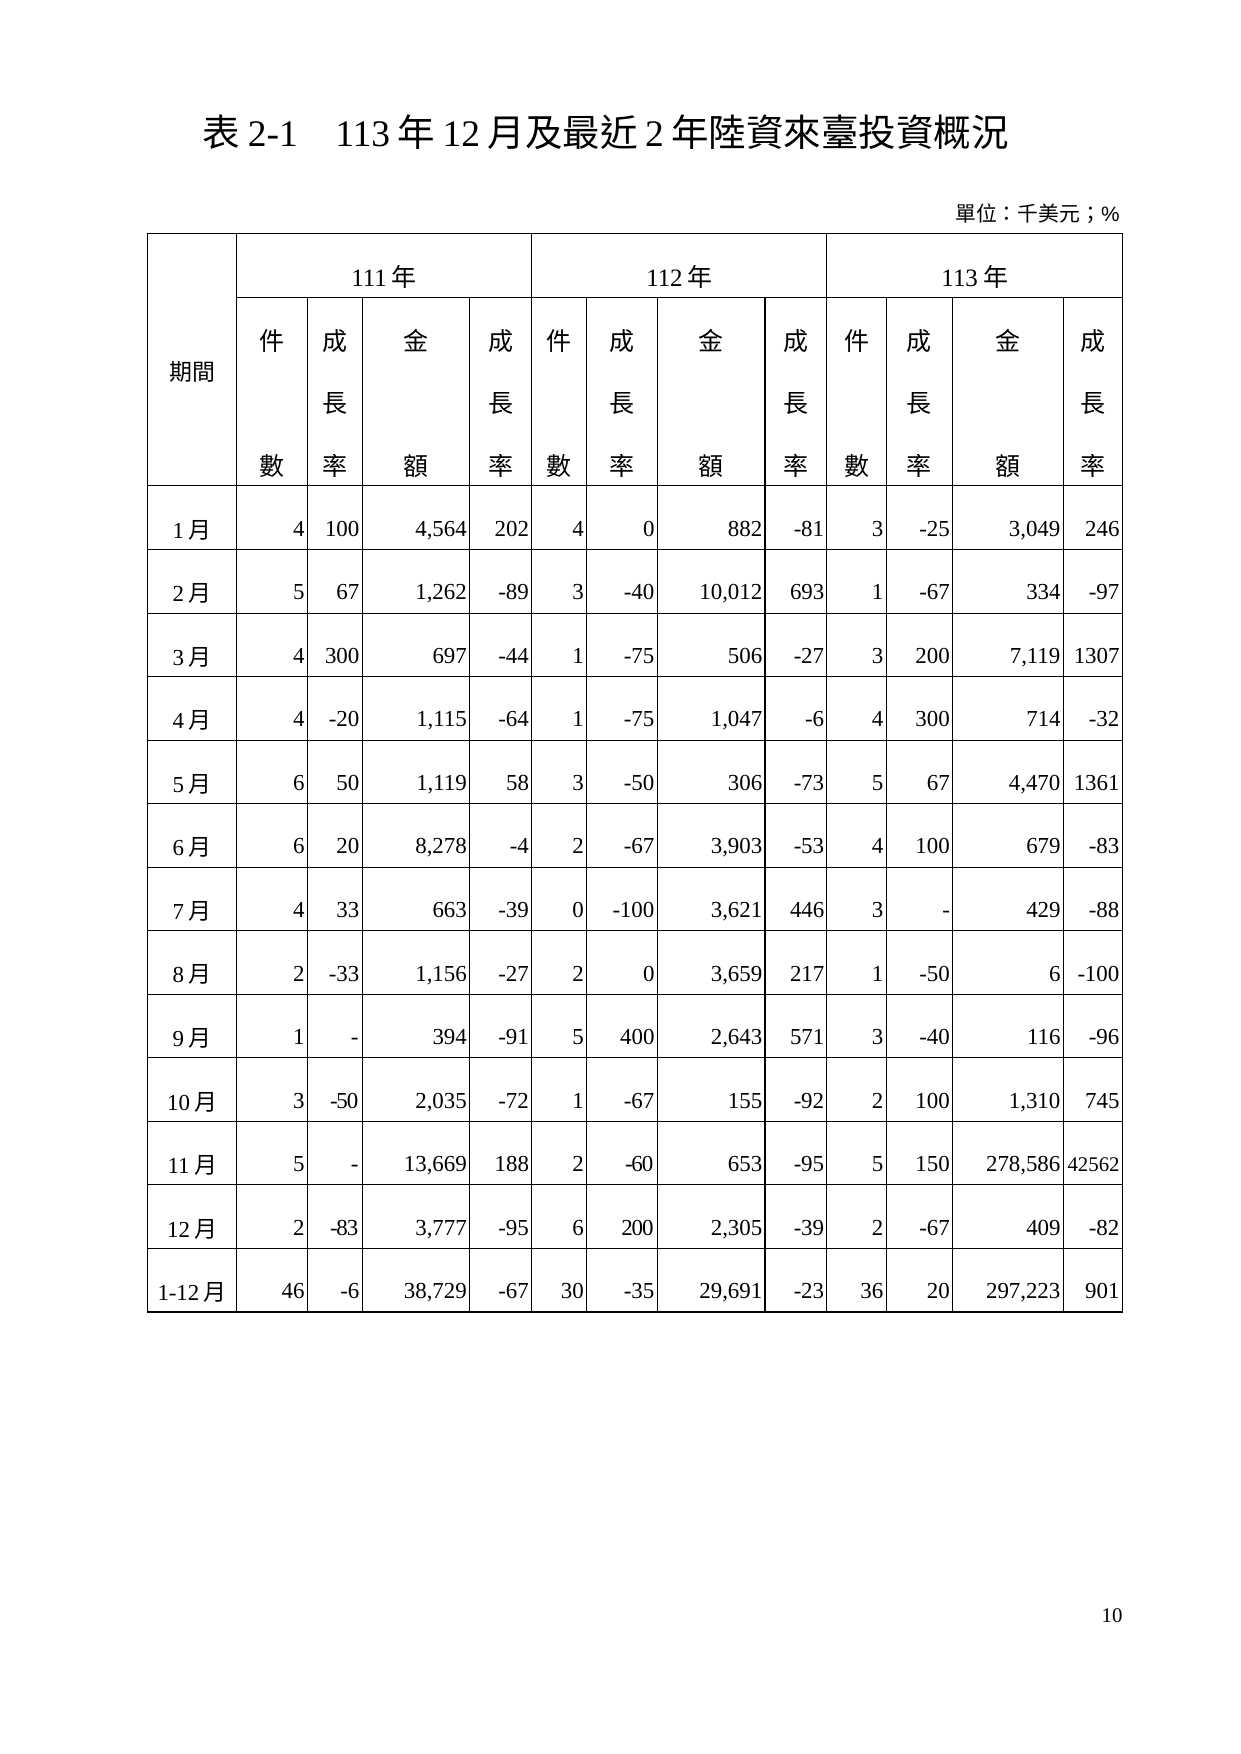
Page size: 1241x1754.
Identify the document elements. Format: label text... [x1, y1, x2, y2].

table_cell 1 [827, 931, 886, 994]
table_cell 金 額 [658, 298, 764, 485]
table_cell 36 [827, 1249, 886, 1311]
table_cell 0 [587, 931, 657, 994]
table_cell -67 [470, 1249, 531, 1311]
table_cell 4 [827, 677, 886, 739]
table_cell 0 [532, 868, 586, 930]
table_cell 5 [237, 550, 307, 612]
table_cell -25 [887, 486, 952, 549]
table_cell 3 [532, 741, 586, 803]
table_cell 2 [827, 1185, 886, 1248]
table_cell -67 [887, 550, 952, 612]
table_cell 金 額 [363, 298, 469, 485]
table_cell -75 [587, 614, 657, 676]
table_cell 111年 [237, 234, 531, 297]
table_header [148, 171, 510, 233]
table_cell 5 [827, 1122, 886, 1184]
table_cell -60 [587, 1122, 657, 1184]
table_cell 394 [363, 995, 469, 1057]
table_cell -73 [766, 741, 826, 803]
table_cell 2,035 [363, 1058, 469, 1121]
table_cell 4 [532, 486, 586, 549]
table_cell 200 [587, 1185, 657, 1248]
table_cell 1,262 [363, 550, 469, 612]
table_cell 3,903 [658, 804, 764, 867]
table_cell 714 [953, 677, 1063, 739]
table_cell 7,119 [953, 614, 1063, 676]
table_cell 20 [308, 804, 362, 867]
table_cell 188 [470, 1122, 531, 1184]
table_cell 400 [587, 995, 657, 1057]
table_cell 4,564 [363, 486, 469, 549]
table_cell -53 [766, 804, 826, 867]
table_cell -100 [587, 868, 657, 930]
table_cell 6月 [148, 804, 236, 867]
table_cell 2 [237, 1185, 307, 1248]
table_cell 334 [953, 550, 1063, 612]
table_cell -50 [887, 931, 952, 994]
table_cell 679 [953, 804, 1063, 867]
table_cell 67 [308, 550, 362, 612]
table_cell 3 [827, 868, 886, 930]
table_cell 2 [827, 1058, 886, 1121]
table_cell 6 [237, 804, 307, 867]
table_cell 5 [827, 741, 886, 803]
table_cell 8,278 [363, 804, 469, 867]
table_cell 13,669 [363, 1122, 469, 1184]
table_cell 2 [532, 804, 586, 867]
table_cell - [887, 868, 952, 930]
table_cell 116 [953, 995, 1063, 1057]
table_cell 8月 [148, 931, 236, 994]
table_cell 1,115 [363, 677, 469, 739]
table_cell -72 [470, 1058, 531, 1121]
table_cell 成 長 率 [587, 298, 657, 485]
table_cell 1 [532, 677, 586, 739]
table_cell 1 [532, 614, 586, 676]
table_cell 100 [887, 804, 952, 867]
table_cell 100 [308, 486, 362, 549]
table_cell -88 [1064, 868, 1122, 930]
table_cell 67 [887, 741, 952, 803]
table_cell 33 [308, 868, 362, 930]
table_cell 6 [953, 931, 1063, 994]
table_cell -39 [470, 868, 531, 930]
table_cell -27 [470, 931, 531, 994]
table_cell -97 [1064, 550, 1122, 612]
table_cell -50 [587, 741, 657, 803]
table_cell 50 [308, 741, 362, 803]
table_cell 4月 [148, 677, 236, 739]
table_cell -75 [587, 677, 657, 739]
table_header 單位：千美元；% [800, 171, 1122, 233]
table_cell 11月 [148, 1122, 236, 1184]
table_cell 3 [827, 614, 886, 676]
table_cell 46 [237, 1249, 307, 1311]
table_cell 成 長 率 [887, 298, 952, 485]
table_cell -6 [308, 1249, 362, 1311]
table_cell 1,156 [363, 931, 469, 994]
table_cell -40 [887, 995, 952, 1057]
table_cell 3,621 [658, 868, 764, 930]
table_cell 506 [658, 614, 764, 676]
table_cell 2,643 [658, 995, 764, 1057]
table_cell -82 [1064, 1185, 1122, 1248]
table_cell 0 [587, 486, 657, 549]
text 表2-1 113年12月及最近2年陸資來臺投資概況 [152, 89, 1122, 151]
table_cell 成 長 率 [1064, 298, 1122, 485]
table_cell 期間 [148, 234, 236, 485]
table_cell 2 [532, 1122, 586, 1184]
table_cell 件 數 [532, 298, 586, 485]
table_cell - [308, 995, 362, 1057]
table_cell 29,691 [658, 1249, 764, 1311]
table_cell 306 [658, 741, 764, 803]
table_cell 3 [827, 486, 886, 549]
table_cell 882 [658, 486, 764, 549]
table_cell -95 [766, 1122, 826, 1184]
table_cell -67 [587, 1058, 657, 1121]
table_cell 1361 [1064, 741, 1122, 803]
table_cell 1 [532, 1058, 586, 1121]
table_cell 4,470 [953, 741, 1063, 803]
table_cell -67 [887, 1185, 952, 1248]
table_cell -35 [587, 1249, 657, 1311]
table_cell 278,586 [953, 1122, 1063, 1184]
table_cell 112年 [532, 234, 826, 297]
table_cell 155 [658, 1058, 764, 1121]
table_cell -67 [587, 804, 657, 867]
table_cell 件 數 [237, 298, 307, 485]
table_cell 3,659 [658, 931, 764, 994]
table_cell 10,012 [658, 550, 764, 612]
table_cell 30 [532, 1249, 586, 1311]
table_cell 38,729 [363, 1249, 469, 1311]
table_header [510, 171, 800, 233]
table_cell 6 [237, 741, 307, 803]
table_cell 3,049 [953, 486, 1063, 549]
table_cell 1,047 [658, 677, 764, 739]
table_cell 3月 [148, 614, 236, 676]
table_cell 2月 [148, 550, 236, 612]
table_cell -91 [470, 995, 531, 1057]
table_cell -50 [308, 1058, 362, 1121]
table_cell 58 [470, 741, 531, 803]
table_cell -39 [766, 1185, 826, 1248]
table_cell -4 [470, 804, 531, 867]
table_cell 745 [1064, 1058, 1122, 1121]
table_cell 6 [532, 1185, 586, 1248]
table_cell -40 [587, 550, 657, 612]
table_cell 4 [827, 804, 886, 867]
table_cell 金 額 [953, 298, 1063, 485]
table_cell 571 [766, 995, 826, 1057]
table_cell 300 [887, 677, 952, 739]
table_cell 300 [308, 614, 362, 676]
table_cell 1月 [148, 486, 236, 549]
table_cell 2 [532, 931, 586, 994]
table_cell 663 [363, 868, 469, 930]
table_cell 5 [532, 995, 586, 1057]
table_cell 202 [470, 486, 531, 549]
table_cell 1 [237, 995, 307, 1057]
table_cell 3,777 [363, 1185, 469, 1248]
table_cell 4 [237, 677, 307, 739]
table_cell 2 [237, 931, 307, 994]
table_cell - [308, 1122, 362, 1184]
table_cell 7月 [148, 868, 236, 930]
table_cell 697 [363, 614, 469, 676]
table_cell 3 [827, 995, 886, 1057]
table_cell 4 [237, 868, 307, 930]
table_cell 217 [766, 931, 826, 994]
table_cell 5 [237, 1122, 307, 1184]
table_cell 3 [237, 1058, 307, 1121]
table_cell 4 [237, 486, 307, 549]
table_cell -64 [470, 677, 531, 739]
table_cell 429 [953, 868, 1063, 930]
table_cell 200 [887, 614, 952, 676]
table_cell 1-12月 [148, 1249, 236, 1311]
table_cell 2,305 [658, 1185, 764, 1248]
table_cell -44 [470, 614, 531, 676]
table_cell 件 數 [827, 298, 886, 485]
table_cell 成 長 率 [766, 298, 826, 485]
table_cell 12月 [148, 1185, 236, 1248]
table_cell 693 [766, 550, 826, 612]
table_cell -83 [308, 1185, 362, 1248]
table_cell -95 [470, 1185, 531, 1248]
table_cell 成 長 率 [308, 298, 362, 485]
table_cell -83 [1064, 804, 1122, 867]
table_cell -100 [1064, 931, 1122, 994]
table_cell 653 [658, 1122, 764, 1184]
table_cell 9月 [148, 995, 236, 1057]
table_cell -6 [766, 677, 826, 739]
table_cell 4 [237, 614, 307, 676]
table_cell 3 [532, 550, 586, 612]
table_cell -96 [1064, 995, 1122, 1057]
table_cell 10月 [148, 1058, 236, 1121]
table_cell -33 [308, 931, 362, 994]
table_cell -81 [766, 486, 826, 549]
table_cell 1307 [1064, 614, 1122, 676]
table_cell -32 [1064, 677, 1122, 739]
table_cell -89 [470, 550, 531, 612]
table_cell 20 [887, 1249, 952, 1311]
table_cell 297,223 [953, 1249, 1063, 1311]
table_cell 901 [1064, 1249, 1122, 1311]
table_cell 1,119 [363, 741, 469, 803]
table_cell 150 [887, 1122, 952, 1184]
table_cell 5月 [148, 741, 236, 803]
table_cell 1,310 [953, 1058, 1063, 1121]
table_cell 113年 [827, 234, 1122, 297]
table_cell -23 [766, 1249, 826, 1311]
table_cell 246 [1064, 486, 1122, 549]
table_cell 100 [887, 1058, 952, 1121]
table_cell -27 [766, 614, 826, 676]
table_cell -92 [766, 1058, 826, 1121]
table_cell 409 [953, 1185, 1063, 1248]
table_cell -20 [308, 677, 362, 739]
table_cell 446 [766, 868, 826, 930]
table_cell 42562 [1064, 1122, 1122, 1184]
table_cell 1 [827, 550, 886, 612]
table_cell 成 長 率 [470, 298, 531, 485]
